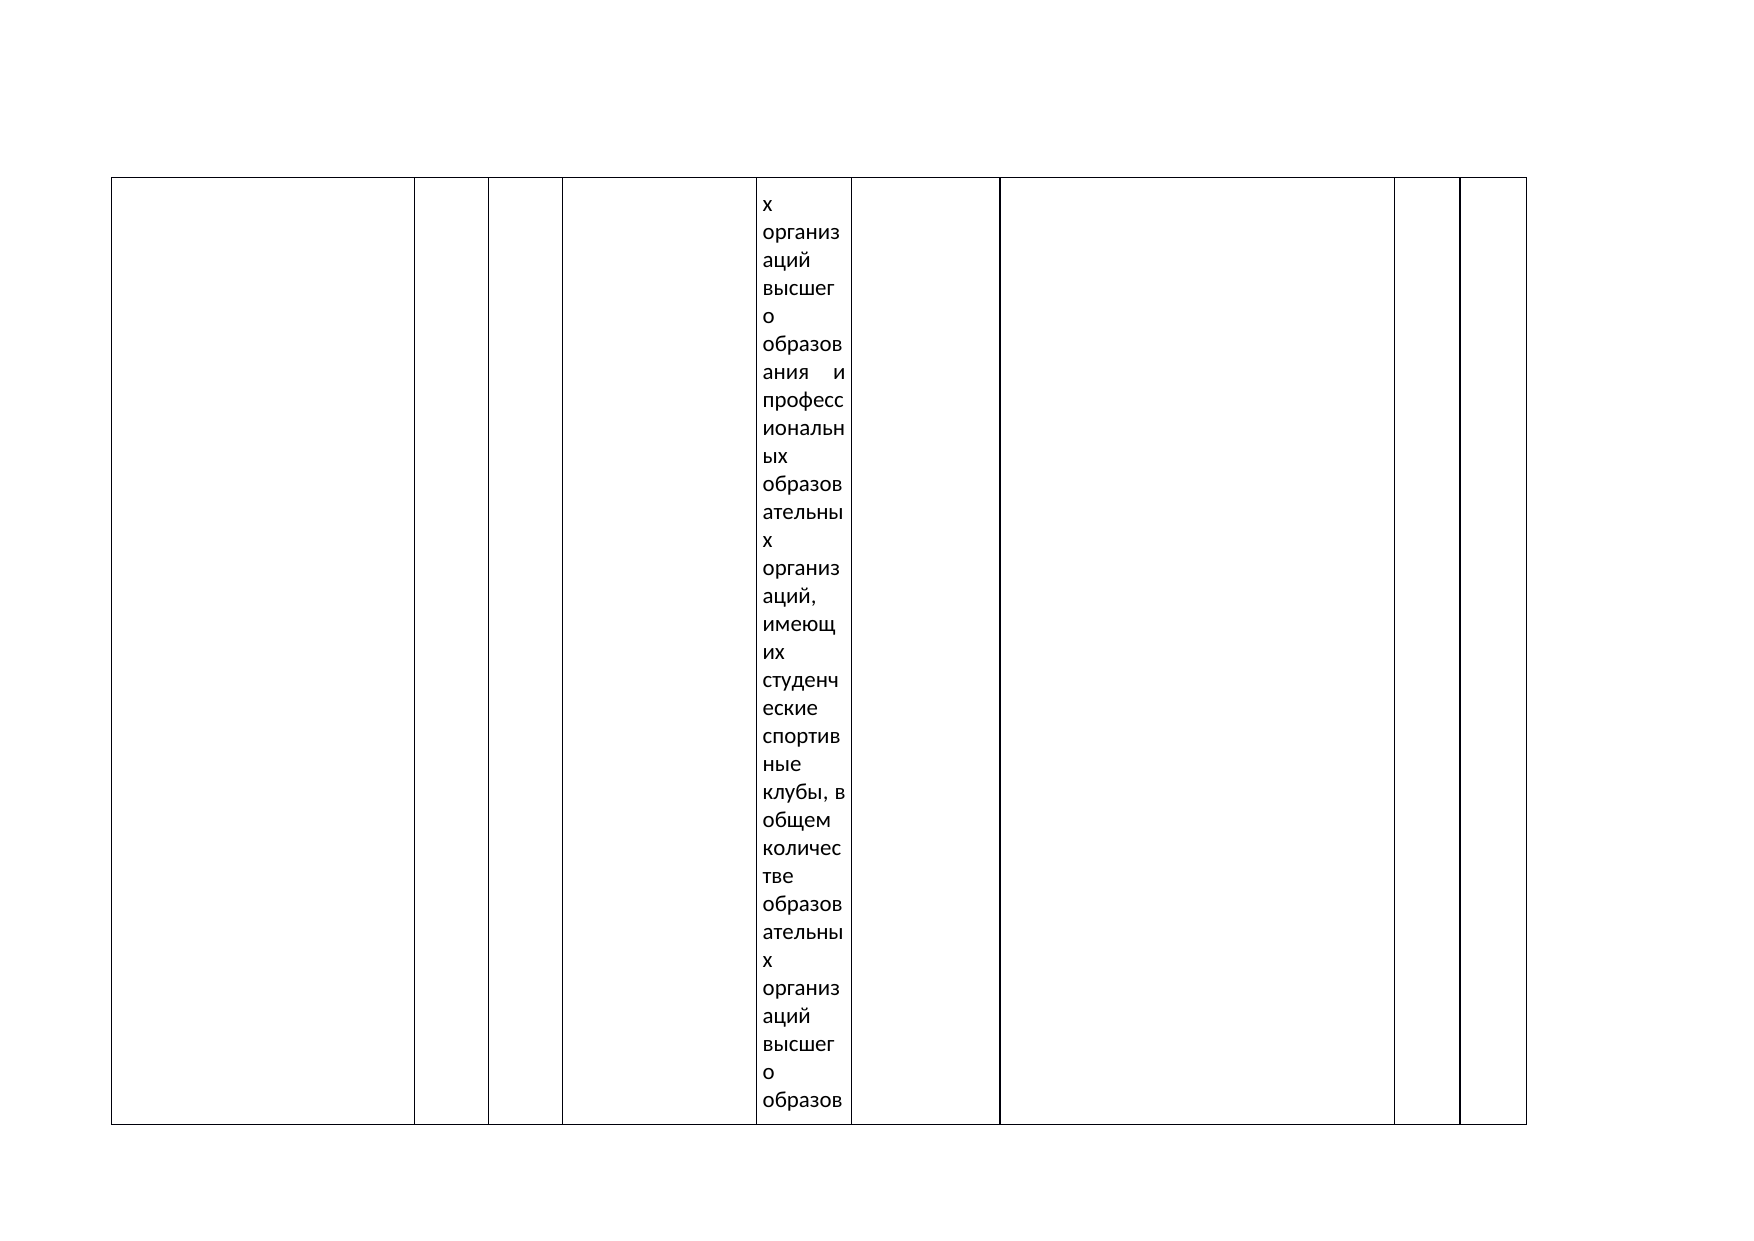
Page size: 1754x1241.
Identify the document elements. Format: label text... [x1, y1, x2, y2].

table_cell [1001, 178, 1394, 1124]
table_cell [415, 178, 488, 1124]
table_cell [563, 178, 756, 1124]
table_cell [112, 178, 414, 1124]
table_cell [1461, 178, 1526, 1124]
table_cell х организаций высшего образования и профессиональных образовательных организаций, имеющих студенческие спортивные клубы, в общем количестве образовательных организаций высшего образов [757, 178, 851, 1124]
table_cell [1395, 178, 1459, 1124]
table_cell [852, 178, 999, 1124]
table_cell [489, 178, 562, 1124]
